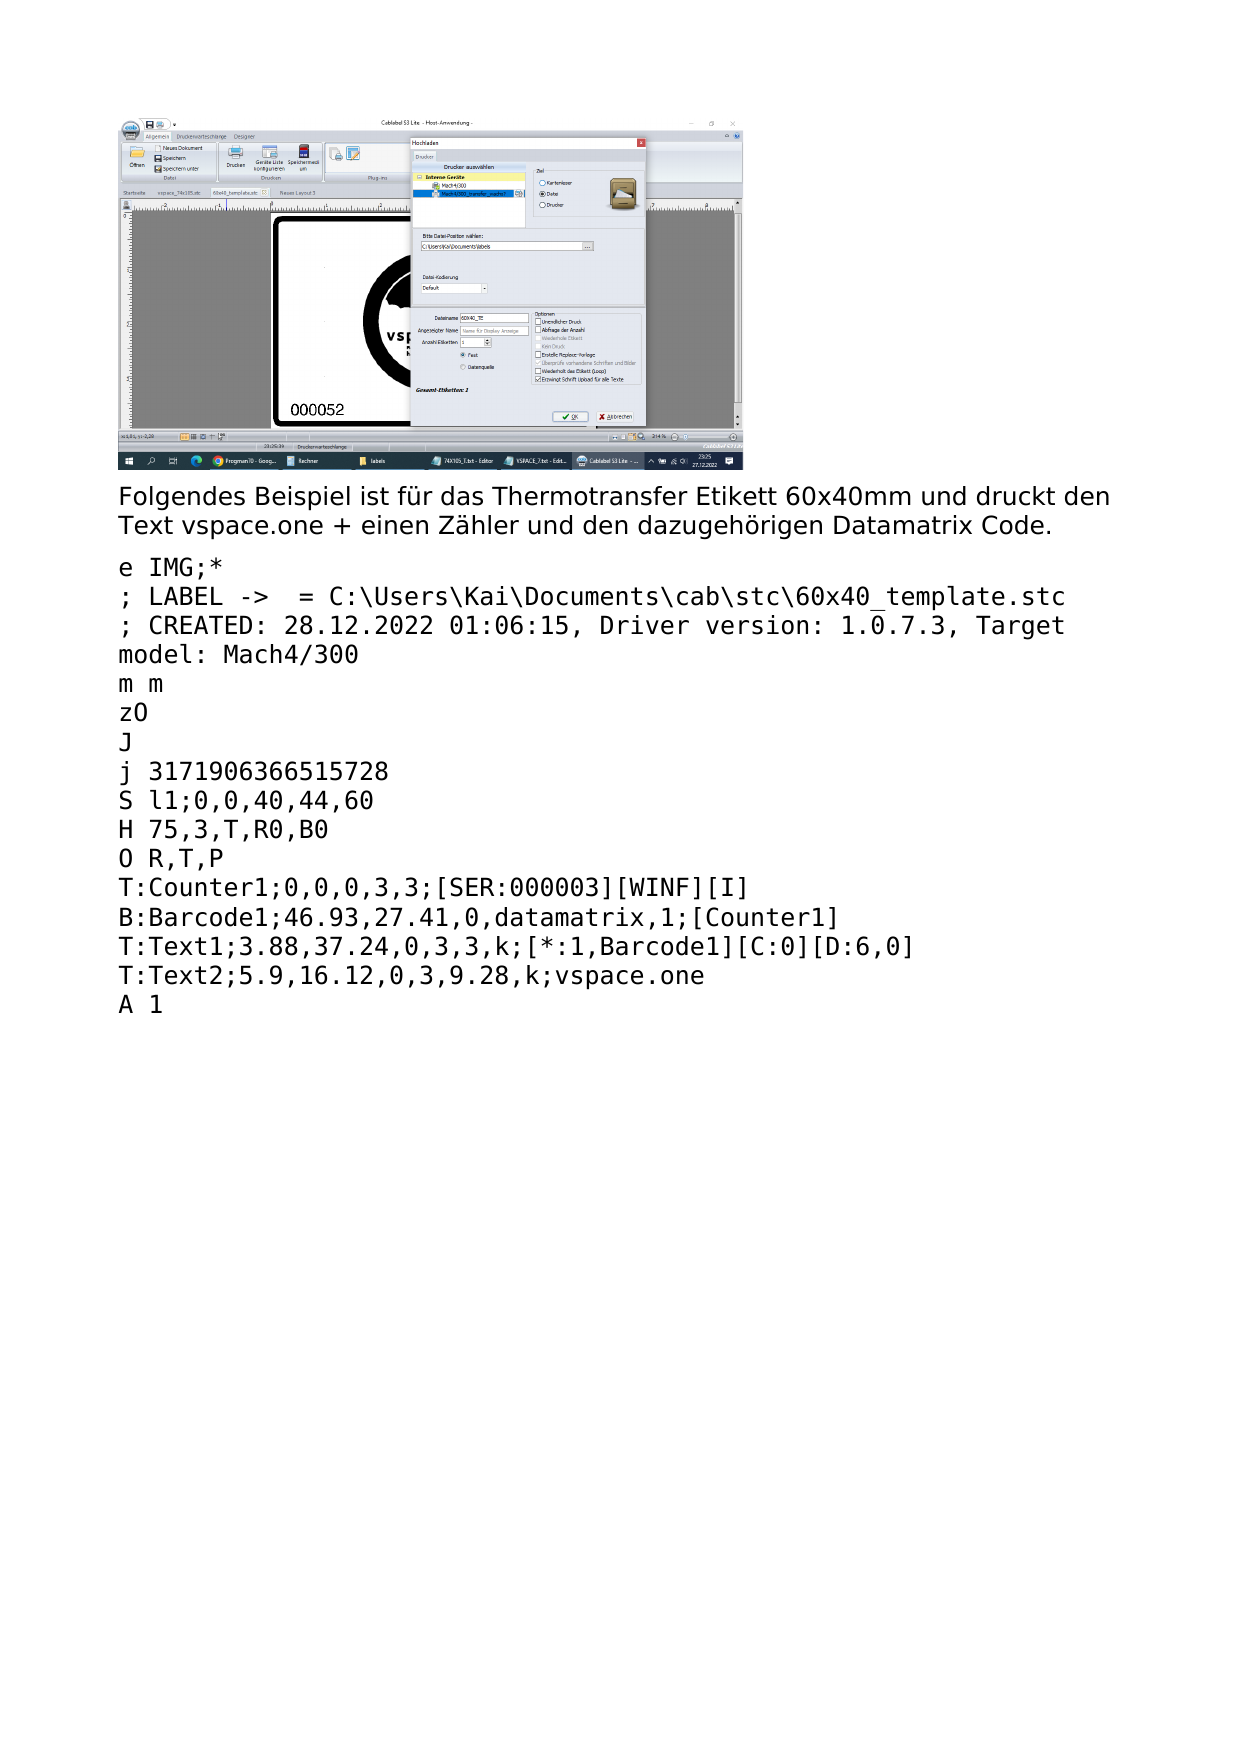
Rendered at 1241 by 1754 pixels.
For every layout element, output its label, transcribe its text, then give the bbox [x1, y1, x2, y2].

text e IMG;* ; LABEL -> = C:\Users\Kai\Documents\cab\stc\60x40_template.stc ; CREATED: 28.12.2022 01:06:15, Driver version: 1.0.7.3, Target model: Mach4/300 m m zO J j 3171906366515728 S l1;0,0,40,44,60 H 75,3,T,R0,B0 O R,T,P T:Counter1;0,0,0,3,3;[SER:000003][WINF][I] B:Barcode1;46.93,27.41,0,datamatrix,1;[Counter1] T:Text1;3.88,37.24,0,3,3,k;[*:1,Barcode1][C:0][D:6,0] T:Text2;5.9,16.12,0,3,9.28,k;vspace.one A 1 [118, 553, 1122, 1019]
text Folgendes Beispiel ist für das Thermotransfer Etikett 60x40mm und druckt den Text vspace.one + einen Zähler und den dazugehörigen Datamatrix Code. [118, 482, 1122, 540]
picture [118, 118, 744, 470]
